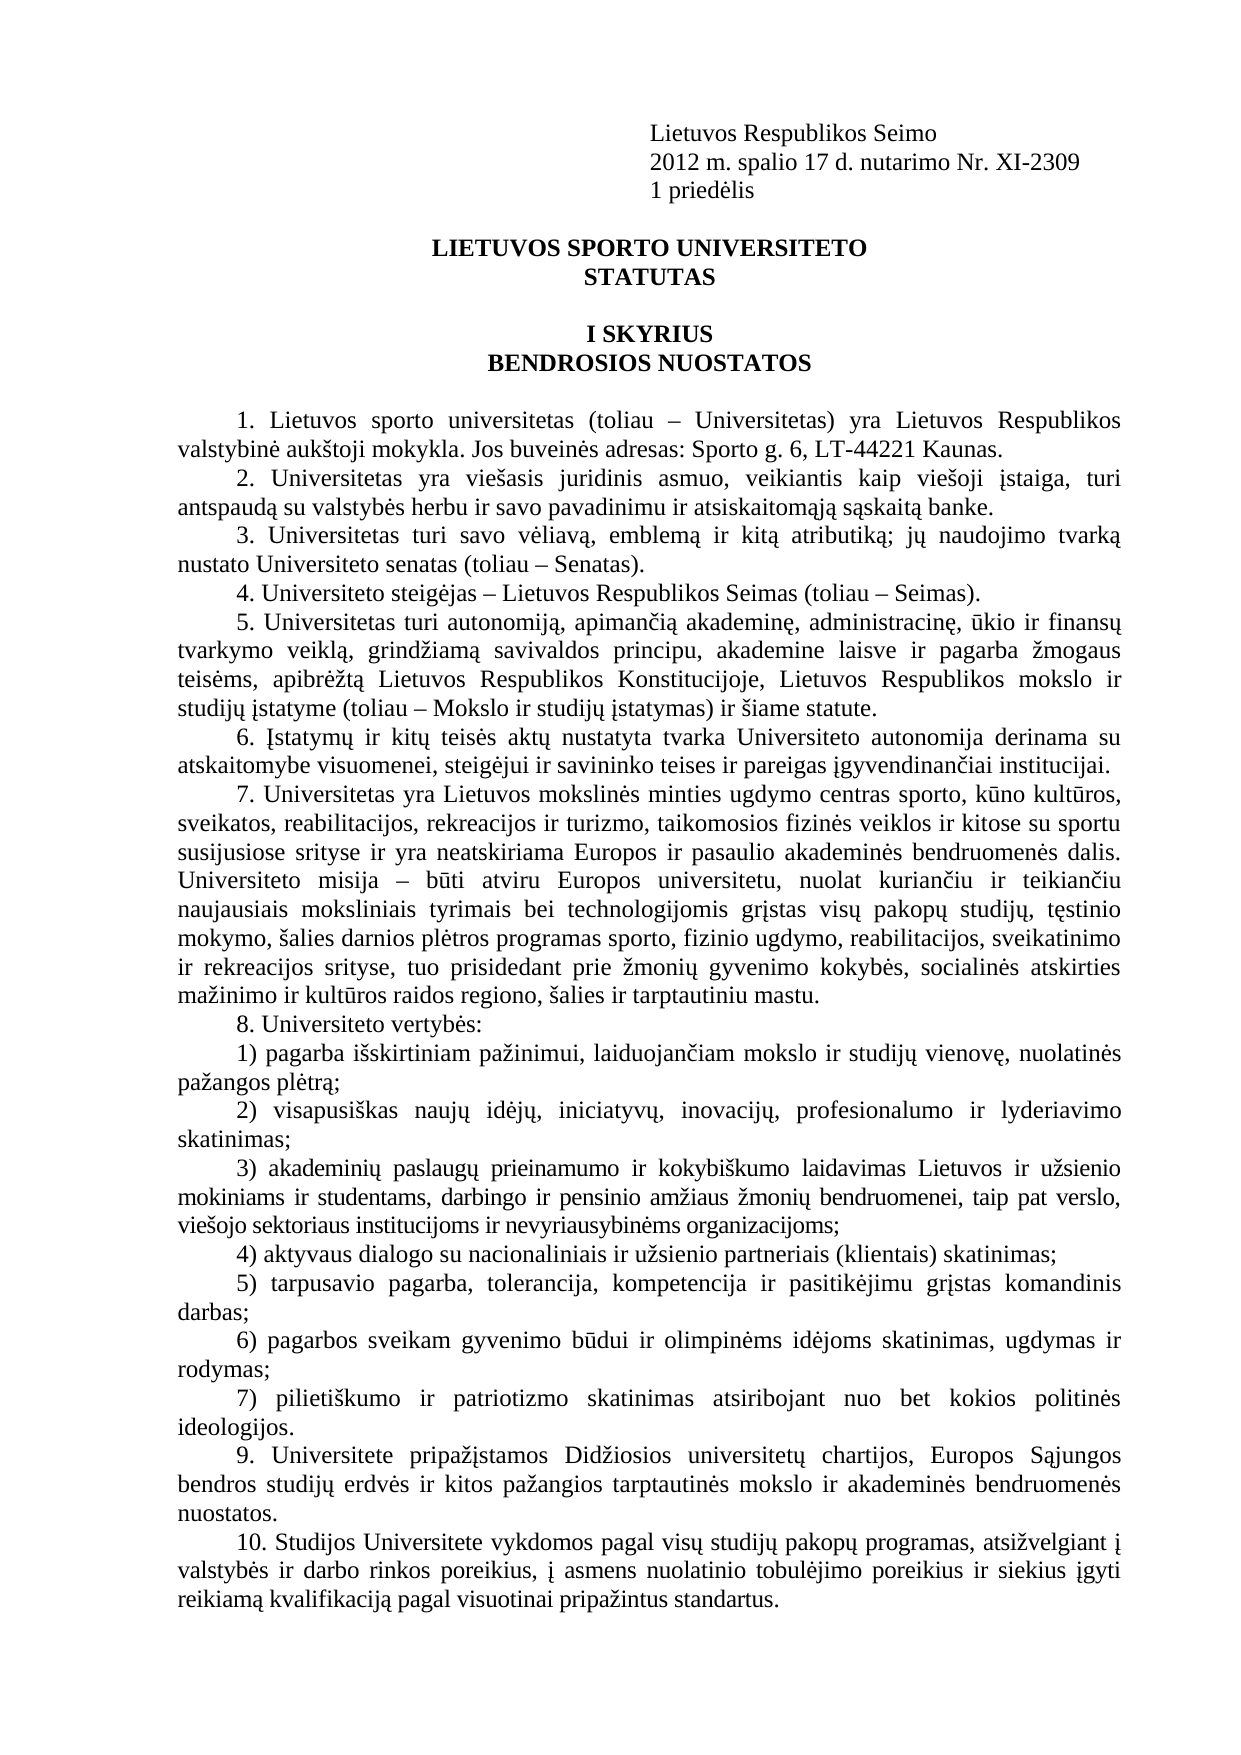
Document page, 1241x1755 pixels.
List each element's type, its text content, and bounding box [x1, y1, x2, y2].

text Lietuvos Respublikos Seimo [649, 118, 1122, 147]
text 1) pagarba išskirtiniam pažinimui, laiduojančiam mokslo ir studijų vienovę, nuolatinės pažangos plėtrą; [177, 1038, 1122, 1096]
text I SKYRIUS [177, 319, 1122, 348]
text 2) visapusiškas naujų idėjų, iniciatyvų, inovacijų, profesionalumo ir lyderiavimo skatinimas; [177, 1096, 1122, 1153]
text 9. Universitete pripažįstamos Didžiosios universitetų chartijos, Europos Sąjungos bendros studijų erdvės ir kitos pažangios tarptautinės mokslo ir akademinės bendruomenės nuostatos. [177, 1441, 1122, 1527]
text 5) tarpusavio pagarba, tolerancija, kompetencija ir pasitikėjimu grįstas komandinis darbas; [177, 1268, 1122, 1326]
text BENDROSIOS NUOSTATOS [177, 348, 1122, 377]
text 2. Universitetas yra viešasis juridinis asmuo, veikiantis kaip viešoji įstaiga, turi antspaudą su valstybės herbu ir savo pavadinimu ir atsiskaitomąją sąskaitą banke. [177, 463, 1122, 521]
text 10. Studijos Universitete vykdomos pagal visų studijų pakopų programas, atsižvelgiant į valstybės ir darbo rinkos poreikius, į asmens nuolatinio tobulėjimo poreikius ir siekius įgyti reikiamą kvalifikaciją pagal visuotinai pripažintus standartus. [177, 1527, 1122, 1613]
text 4. Universiteto steigėjas – Lietuvos Respublikos Seimas (toliau – Seimas). [177, 578, 1122, 607]
text 7. Universitetas yra Lietuvos mokslinės minties ugdymo centras sporto, kūno kultūros, sveikatos, reabilitacijos, rekreacijos ir turizmo, taikomosios fizinės veiklos ir kitose su sportu susijusiose srityse ir yra neatskiriama Europos ir pasaulio akademinės bendruomenės dalis. Universiteto misija – būti atviru Europos universitetu, nuolat kuriančiu ir teikiančiu naujausiais moksliniais tyrimais bei technologijomis grįstas visų pakopų studijų, tęstinio mokymo, šalies darnios plėtros programas sporto, fizinio ugdymo, reabilitacijos, sveikatinimo ir rekreacijos srityse, tuo prisidedant prie žmonių gyvenimo kokybės, socialinės atskirties mažinimo ir kultūros raidos regiono, šalies ir tarptautiniu mastu. [177, 779, 1122, 1009]
text 3. Universitetas turi savo vėliavą, emblemą ir kitą atributiką; jų naudojimo tvarką nustato Universiteto senatas (toliau – Senatas). [177, 521, 1122, 578]
text 4) aktyvaus dialogo su nacionaliniais ir užsienio partneriais (klientais) skatinimas; [177, 1239, 1122, 1268]
text 6. Įstatymų ir kitų teisės aktų nustatyta tvarka Universiteto autonomija derinama su atskaitomybe visuomenei, steigėjui ir savininko teises ir pareigas įgyvendinančiai institucijai. [177, 722, 1122, 779]
text 6) pagarbos sveikam gyvenimo būdui ir olimpinėms idėjoms skatinimas, ugdymas ir rodymas; [177, 1326, 1122, 1383]
text 7) pilietiškumo ir patriotizmo skatinimas atsiribojant nuo bet kokios politinės ideologijos. [177, 1383, 1122, 1441]
text 3) akademinių paslaugų prieinamumo ir kokybiškumo laidavimas Lietuvos ir užsienio mokiniams ir studentams, darbingo ir pensinio amžiaus žmonių bendruomenei, taip pat verslo, viešojo sektoriaus institucijoms ir nevyriausybinėms organizacijoms; [177, 1153, 1122, 1239]
text LIETUVOS SPORTO UNIVERSITETO [177, 233, 1122, 262]
text 2012 m. spalio 17 d. nutarimo Nr. XI-2309 [649, 147, 1122, 176]
text 5. Universitetas turi autonomiją, apimančią akademinę, administracinę, ūkio ir finansų tvarkymo veiklą, grindžiamą savivaldos principu, akademine laisve ir pagarba žmogaus teisėms, apibrėžtą Lietuvos Respublikos Konstitucijoje, Lietuvos Respublikos mokslo ir studijų įstatyme (toliau – Mokslo ir studijų įstatymas) ir šiame statute. [177, 607, 1122, 722]
text 1 priedėlis [649, 176, 1122, 204]
text 1. Lietuvos sporto universitetas (toliau – Universitetas) yra Lietuvos Respublikos valstybinė aukštoji mokykla. Jos buveinės adresas: Sporto g. 6, LT-44221 Kaunas. [177, 406, 1122, 463]
text 8. Universiteto vertybės: [177, 1009, 1122, 1038]
text STATUTAS [177, 262, 1122, 291]
